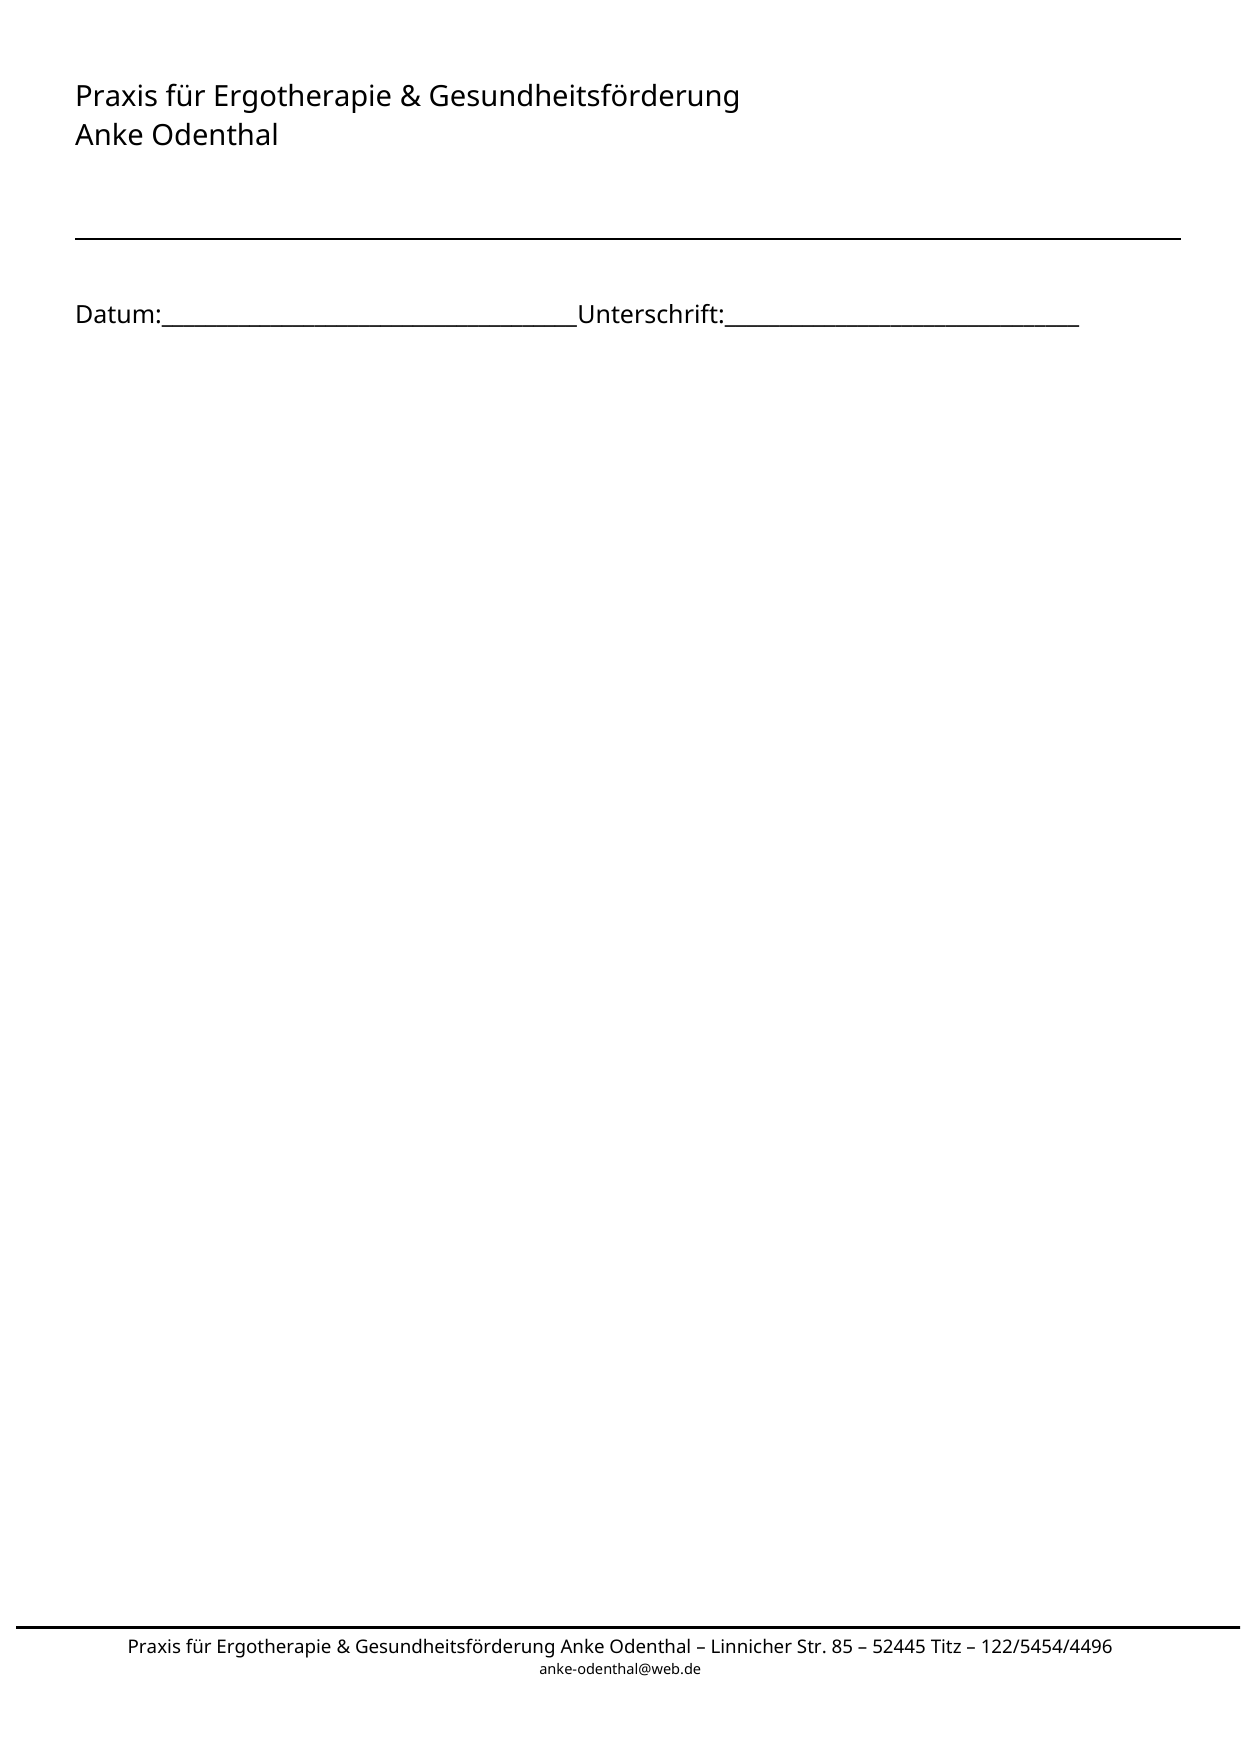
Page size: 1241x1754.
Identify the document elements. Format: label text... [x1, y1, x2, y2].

text Datum: Unterschrift: [75, 296, 1165, 330]
